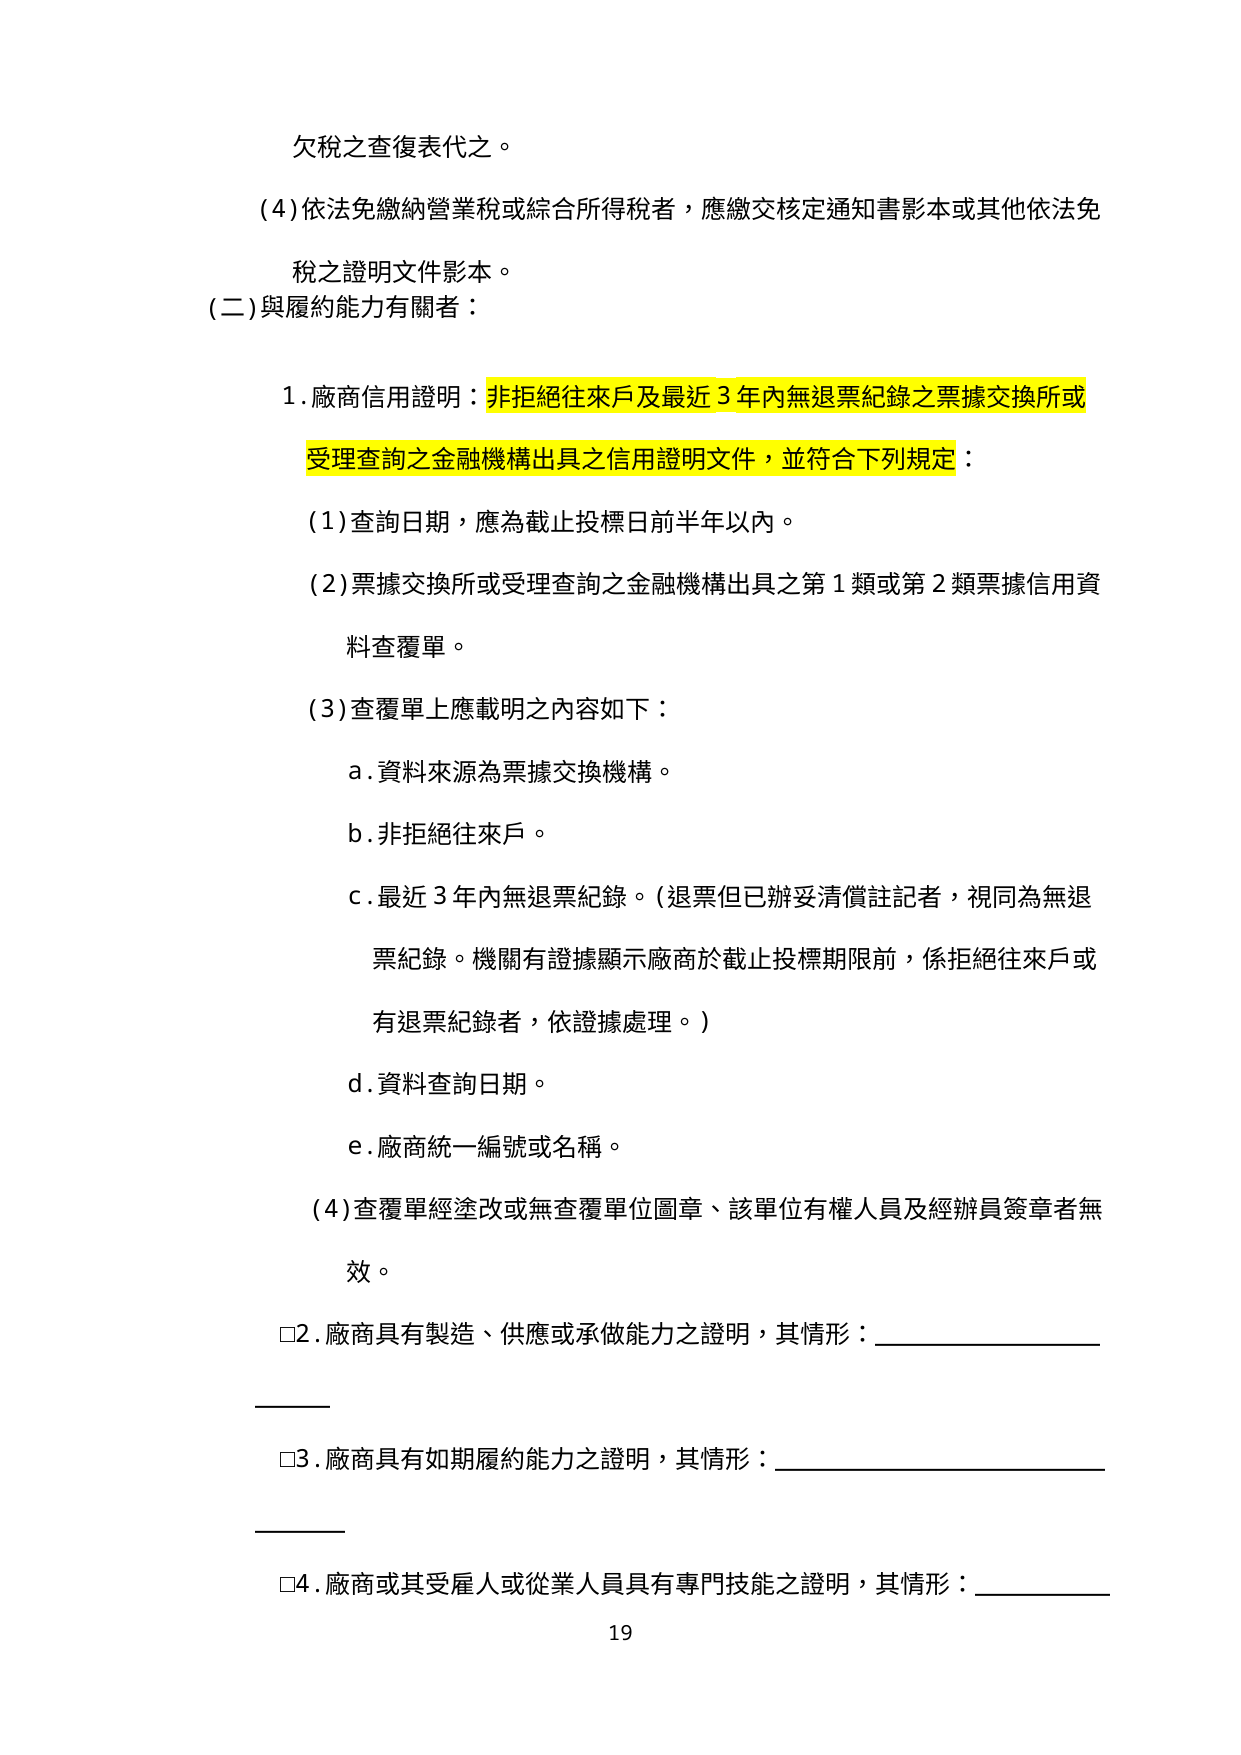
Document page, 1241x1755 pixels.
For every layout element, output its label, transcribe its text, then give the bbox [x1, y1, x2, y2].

text 欠稅之查復表代之。 [256, 103, 1110, 166]
text (二)與履約能力有關者： [130, 291, 1110, 322]
text a.資料來源為票據交換機構。 [322, 728, 1110, 791]
text b.非拒絕往來戶。 [322, 791, 1110, 853]
text □2.廠商具有製造、供應或承做能力之證明，其情形：____________________ [255, 1291, 1110, 1416]
text d.資料查詢日期。 [322, 1041, 1110, 1103]
text 1.廠商信用證明：非拒絕往來戶及最近3年內無退票紀錄之票據交換所或受理查詢之金融機構出具之信用證明文件，並符合下列規定： [281, 353, 1110, 478]
text e.廠商統一編號或名稱。 [322, 1103, 1110, 1166]
text (3)查覆單上應載明之內容如下： [292, 666, 1110, 728]
text □3.廠商具有如期履約能力之證明，其情形：____________________________ [255, 1416, 1110, 1541]
text (1)查詢日期，應為截止投標日前半年以內。 [292, 478, 1110, 541]
text (4)依法免繳納營業稅或綜合所得稅者，應繳交核定通知書影本或其他依法免稅之證明文件影本。 [256, 166, 1110, 291]
text (2)票據交換所或受理查詢之金融機構出具之第1類或第2類票據信用資料查覆單。 [306, 541, 1110, 666]
text c.最近3年內無退票紀錄。(退票但已辦妥清償註記者，視同為無退票紀錄。機關有證據顯示廠商於截止投標期限前，係拒絕往來戶或有退票紀錄者，依證據處理。) [347, 853, 1110, 1041]
text □4.廠商或其受雇人或從業人員具有專門技能之證明，其情形：_________ [280, 1541, 1110, 1603]
text (4)查覆單經塗改或無查覆單位圖章、該單位有權人員及經辦員簽章者無效。 [309, 1166, 1110, 1291]
